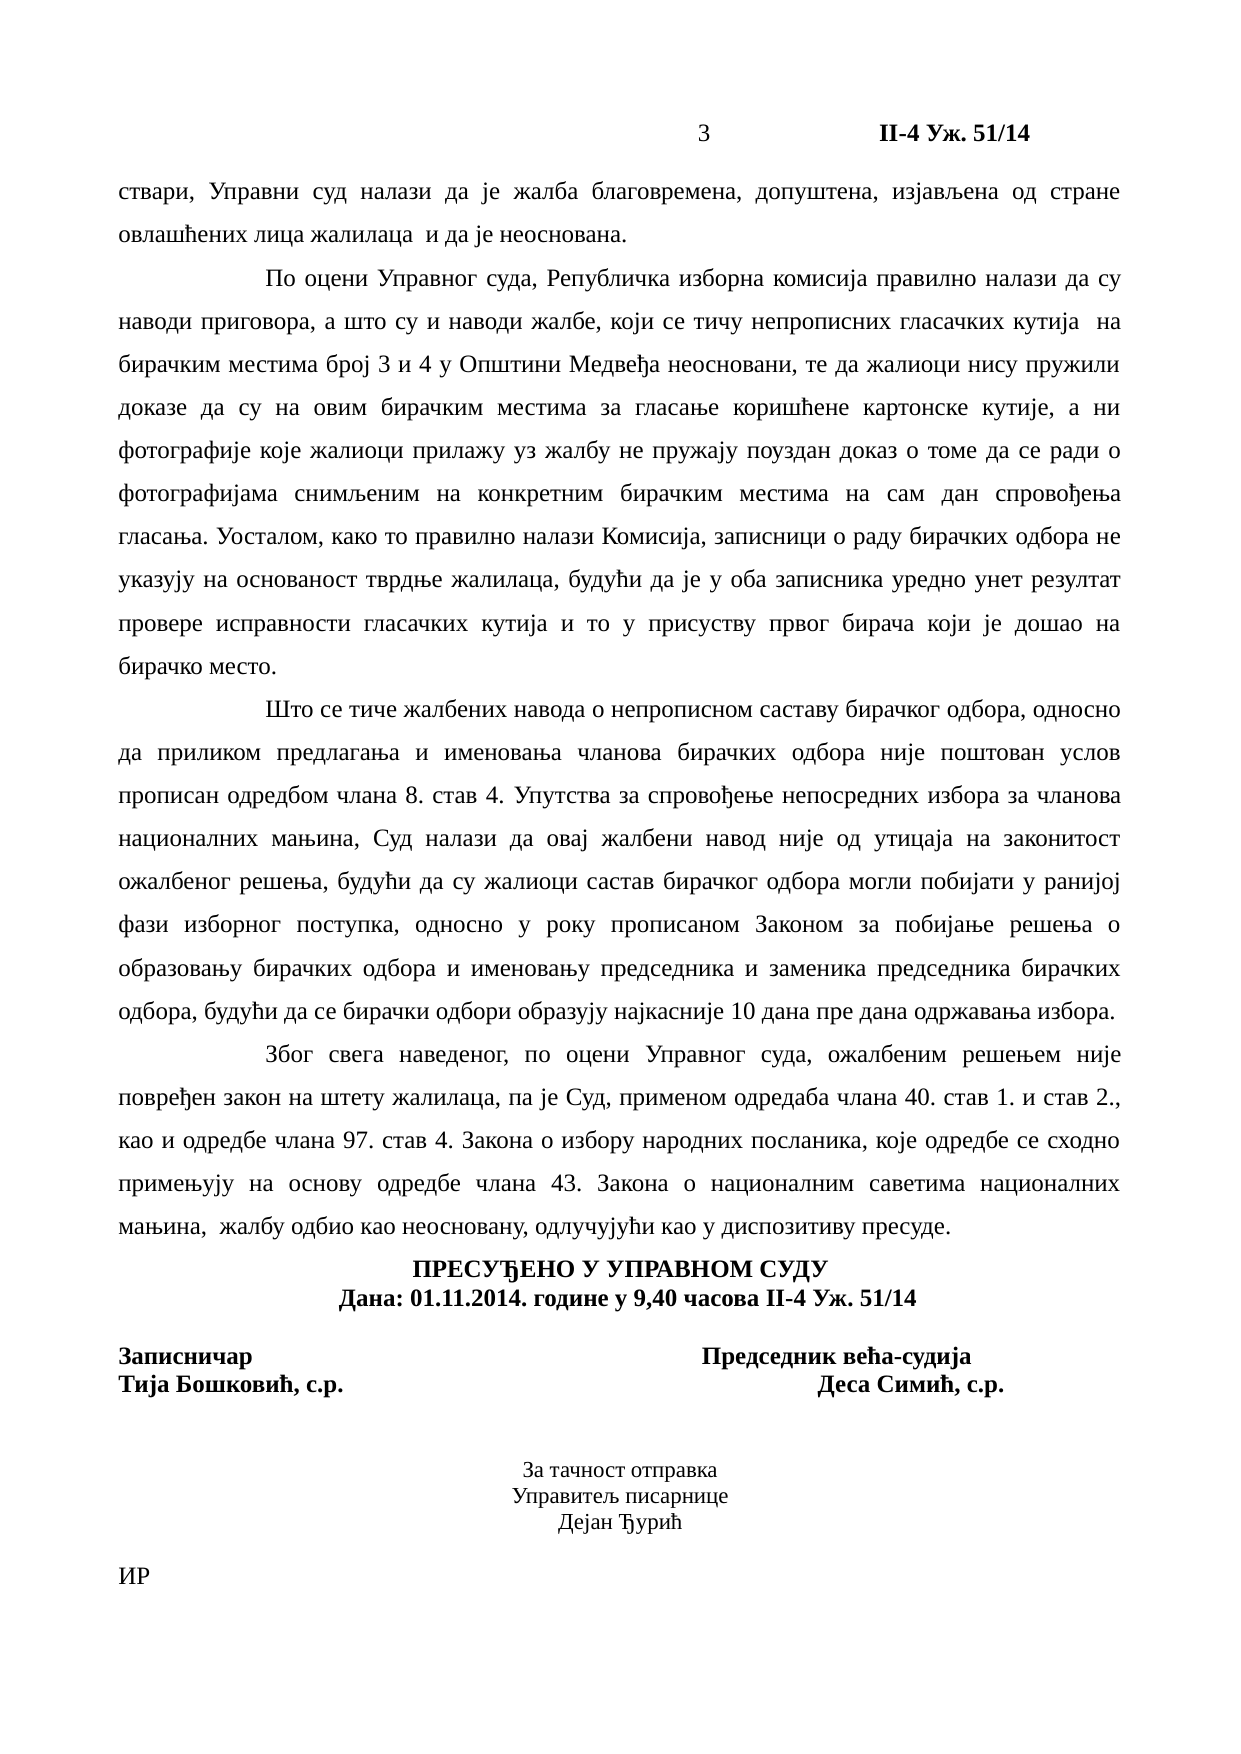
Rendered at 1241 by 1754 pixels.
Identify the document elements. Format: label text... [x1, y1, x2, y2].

text По оцени Управног суда, Републичка изборна комисија правилно налази да су наводи приговора, а што су и наводи жалбе, који се тичу непрописних гласачких кутија на бирачким местима број 3 и 4 у Општини Медвеђа неосновани, те да жалиоци нису пружили доказе да су на овим бирачким местима за гласање коришћене картонске кутије, а ни фотографије које жалиоци прилажу уз жалбу не пружају поуздан доказ о томе да се ради о фотографијама снимљеним на конкретним бирачким местима на сам дан спровођења гласања. Уосталом, како то правилно налази Комисија, записници о раду бирачких одбора не указују на основаност тврдње жалилаца, будући да је у оба записника уредно унет резултат провере исправности гласачких кутија и то у присуству првог бирача који је дошао на бирачко место. [118, 263, 1122, 679]
text Записничар Председник већа-судија [118, 1341, 1122, 1369]
text Управитељ писарнице [118, 1482, 1122, 1508]
text Тија Бошковић, с.р. Деса Симић, с.р. [118, 1369, 1122, 1398]
text ИР [118, 1561, 1122, 1590]
text ПРЕСУЂЕНО У УПРАВНОМ СУДУ [118, 1254, 1122, 1283]
text За тачност отправка [118, 1456, 1122, 1482]
text Што се тиче жалбених навода о непрописном саставу бирачког одбора, односно да приликом предлагања и именовања чланова бирачких одбора није поштован услов прописан одредбом члана 8. став 4. Упутства за спровођење непосредних избора за чланова националних мањина, Суд налази да овај жалбени навод није од утицаја на законитост ожалбеног решења, будући да су жалиоци састав бирачког одбора могли побијати у ранијој фази изборног поступка, односно у року прописаном Законом за побијање решења о образовању бирачких одбора и именовању председника и заменика председника бирачких одбора, будући да се бирачки одбори образују најкасније 10 дана пре дана одржавања избора. [118, 694, 1122, 1024]
text ствари, Управни суд налази да је жалба благовремена, допуштена, изјављена од стране овлашћених лица жалилаца и да је неоснована. [118, 176, 1122, 248]
text Због свега наведеног, по оцени Управног суда, ожалбеним решењем није повређен закон на штету жалилаца, па је Суд, применом одредаба члана 40. став 1. и став 2., као и одредбе члана 97. став 4. Закона о избору народних посланика, које одредбе се сходно примењују на основу одредбе члана 43. Закона о националним саветима националних мањина, жалбу одбио као неосновану, одлучујући као у диспозитиву пресуде. [118, 1039, 1122, 1240]
text Дејан Ђурић [118, 1508, 1122, 1535]
text Дана: 01.11.2014. године у 9,40 часова II-4 Уж. 51/14 [118, 1283, 1122, 1312]
